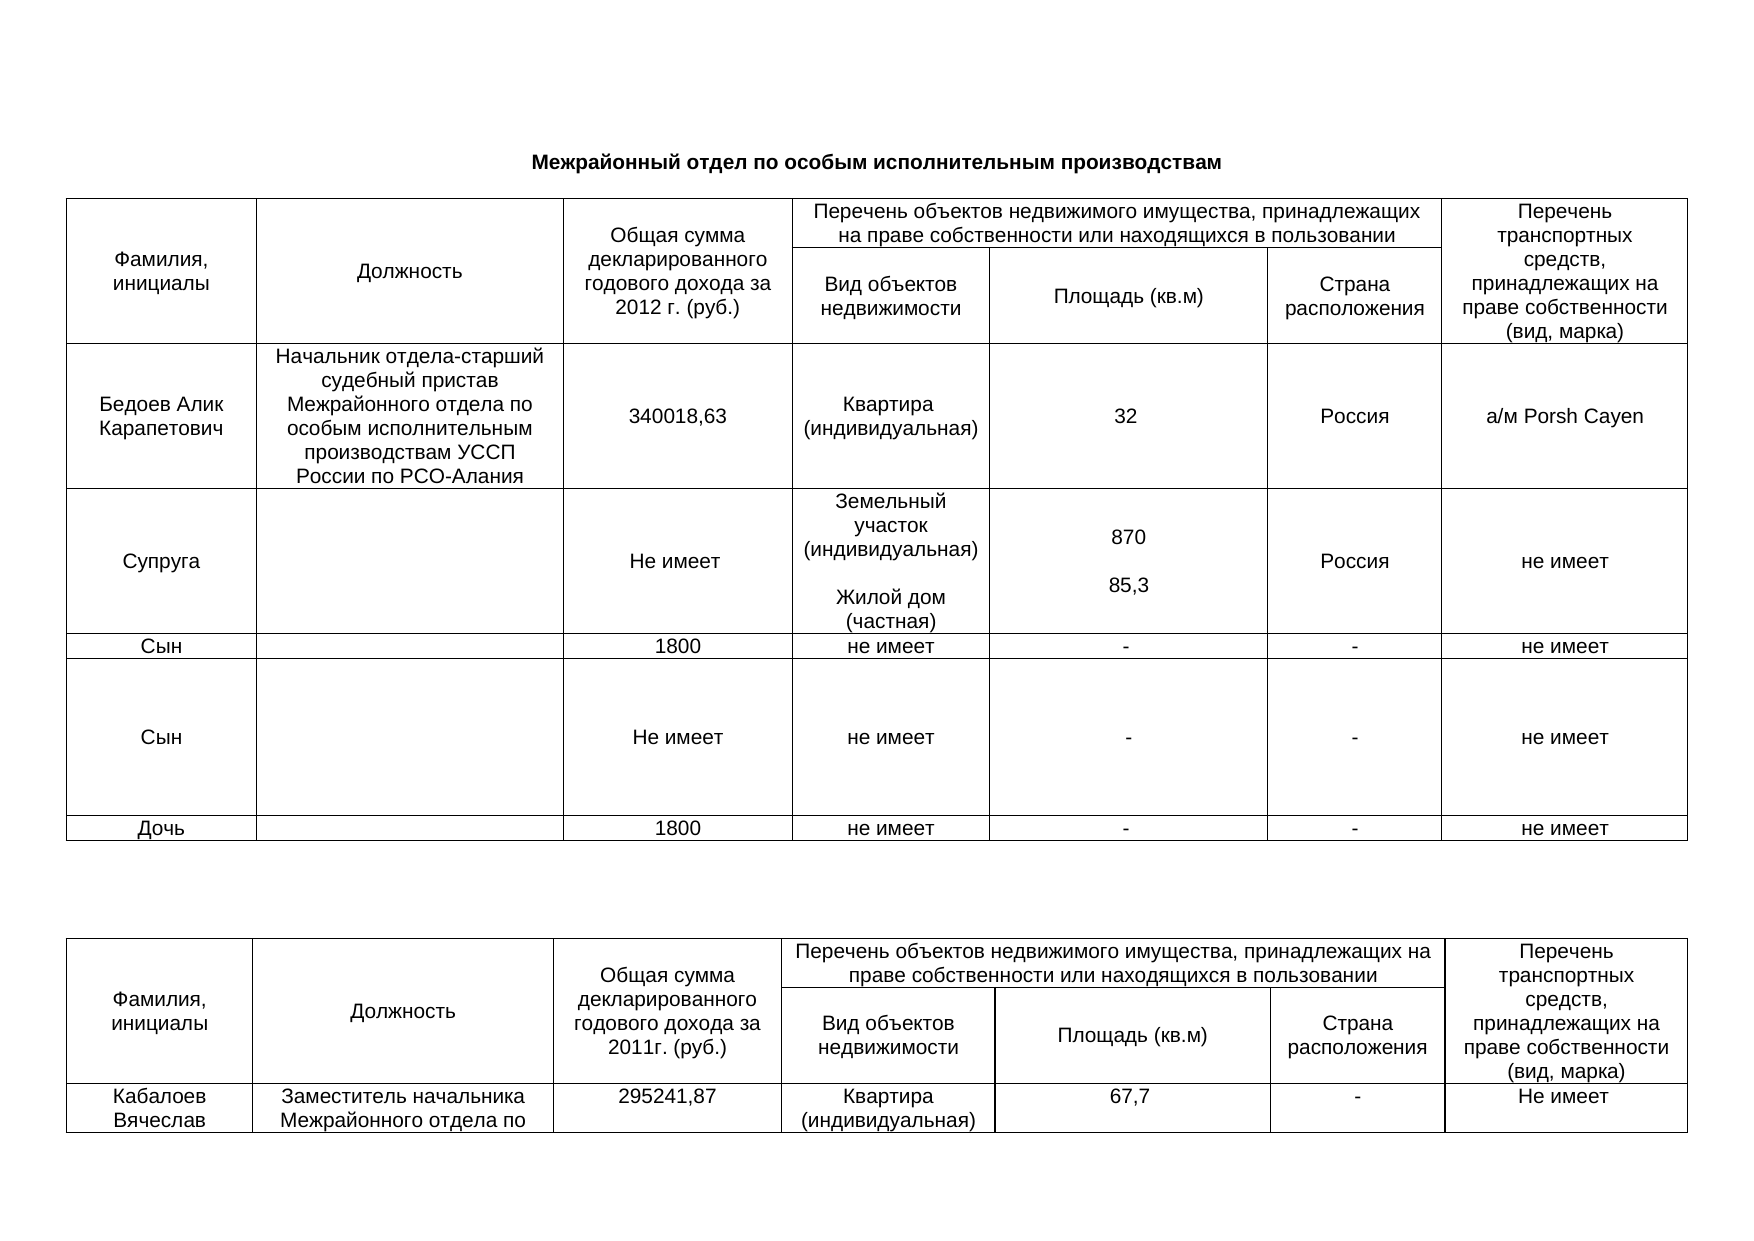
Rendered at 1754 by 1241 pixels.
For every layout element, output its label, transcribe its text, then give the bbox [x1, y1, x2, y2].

table_cell - [990, 659, 1267, 815]
table_cell 1800 [564, 816, 792, 840]
table_cell 295241,87 [554, 1084, 781, 1132]
table_cell Вид объектов недвижимости [793, 248, 989, 343]
table_cell Квартира (индивидуальная) [793, 344, 989, 488]
table_cell не имеет [793, 634, 989, 657]
table_cell не имеет [1442, 489, 1687, 632]
table_cell супруга [67, 489, 256, 632]
table_cell 340018,63 [564, 344, 792, 488]
table_cell Страна расположения [1268, 248, 1441, 343]
table_cell дочь [67, 816, 256, 840]
table_cell Начальник отдела-старший судебный пристав Межрайонного отдела по особым исполнительным производствам УССП России по РСО-Алания [257, 344, 563, 488]
table_cell - [1271, 1084, 1444, 1132]
table_cell - [1268, 659, 1441, 815]
table_cell Не имеет [1446, 1084, 1687, 1132]
table_header Общая сумма декларированного годового дохода за 2011г. (руб.) [554, 939, 781, 1083]
table_cell - [1268, 816, 1441, 840]
table_cell [257, 634, 563, 657]
table_cell 67,7 [996, 1084, 1270, 1132]
table_cell [257, 816, 563, 840]
table_cell Площадь (кв.м) [996, 988, 1270, 1083]
table_cell не имеет [1442, 816, 1687, 840]
table_cell Площадь (кв.м) [990, 248, 1267, 343]
table_cell сын [67, 634, 256, 657]
table_cell [257, 659, 563, 815]
table_header Должность [257, 199, 563, 343]
table_header Фамилия, инициалы [67, 199, 256, 343]
table_header Фамилия, инициалы [67, 939, 252, 1083]
table_cell Россия [1268, 489, 1441, 632]
table_cell [257, 489, 563, 632]
table_cell сын [67, 659, 256, 815]
table_cell не имеет [793, 659, 989, 815]
table_cell Кабалоев Вячеслав [67, 1084, 252, 1132]
table_cell Бедоев Алик Карапетович [67, 344, 256, 488]
table_header Перечень транспортных средств, принадлежащих на праве собственности (вид, марка) [1442, 199, 1687, 343]
table_header Перечень объектов недвижимого имущества, принадлежащих на праве собственности или находящихся в пользовании [782, 939, 1444, 987]
table_cell 1800 [564, 634, 792, 657]
table_cell Страна расположения [1271, 988, 1444, 1083]
table_header Перечень транспортных средств, принадлежащих на праве собственности (вид, марка) [1446, 939, 1687, 1083]
table_cell - [990, 816, 1267, 840]
table_header Должность [253, 939, 553, 1083]
table_cell а/м Porsh Cayen [1442, 344, 1687, 488]
table_cell 870 85,3 [990, 489, 1267, 632]
table_cell не имеет [1442, 659, 1687, 815]
table_cell Заместитель начальника Межрайонного отдела по [253, 1084, 553, 1132]
table_cell Россия [1268, 344, 1441, 488]
table_header Перечень объектов недвижимого имущества, принадлежащих на праве собственности или находящихся в пользовании [793, 199, 1441, 247]
table_header Общая сумма декларированного годового дохода за 2012 г. (руб.) [564, 199, 792, 343]
text Межрайонный отдел по особым исполнительным производствам [118, 150, 1636, 174]
table_cell Вид объектов недвижимости [782, 988, 994, 1083]
table_cell не имеет [793, 816, 989, 840]
table_cell - [990, 634, 1267, 657]
table_cell Не имеет [564, 489, 792, 632]
table_cell не имеет [1442, 634, 1687, 657]
table_cell Квартира (индивидуальная) [782, 1084, 994, 1132]
table_cell - [1268, 634, 1441, 657]
table_cell Земельный участок (индивидуальная) Жилой дом (частная) [793, 489, 989, 632]
table_cell 32 [990, 344, 1267, 488]
table_cell Не имеет [564, 659, 792, 815]
